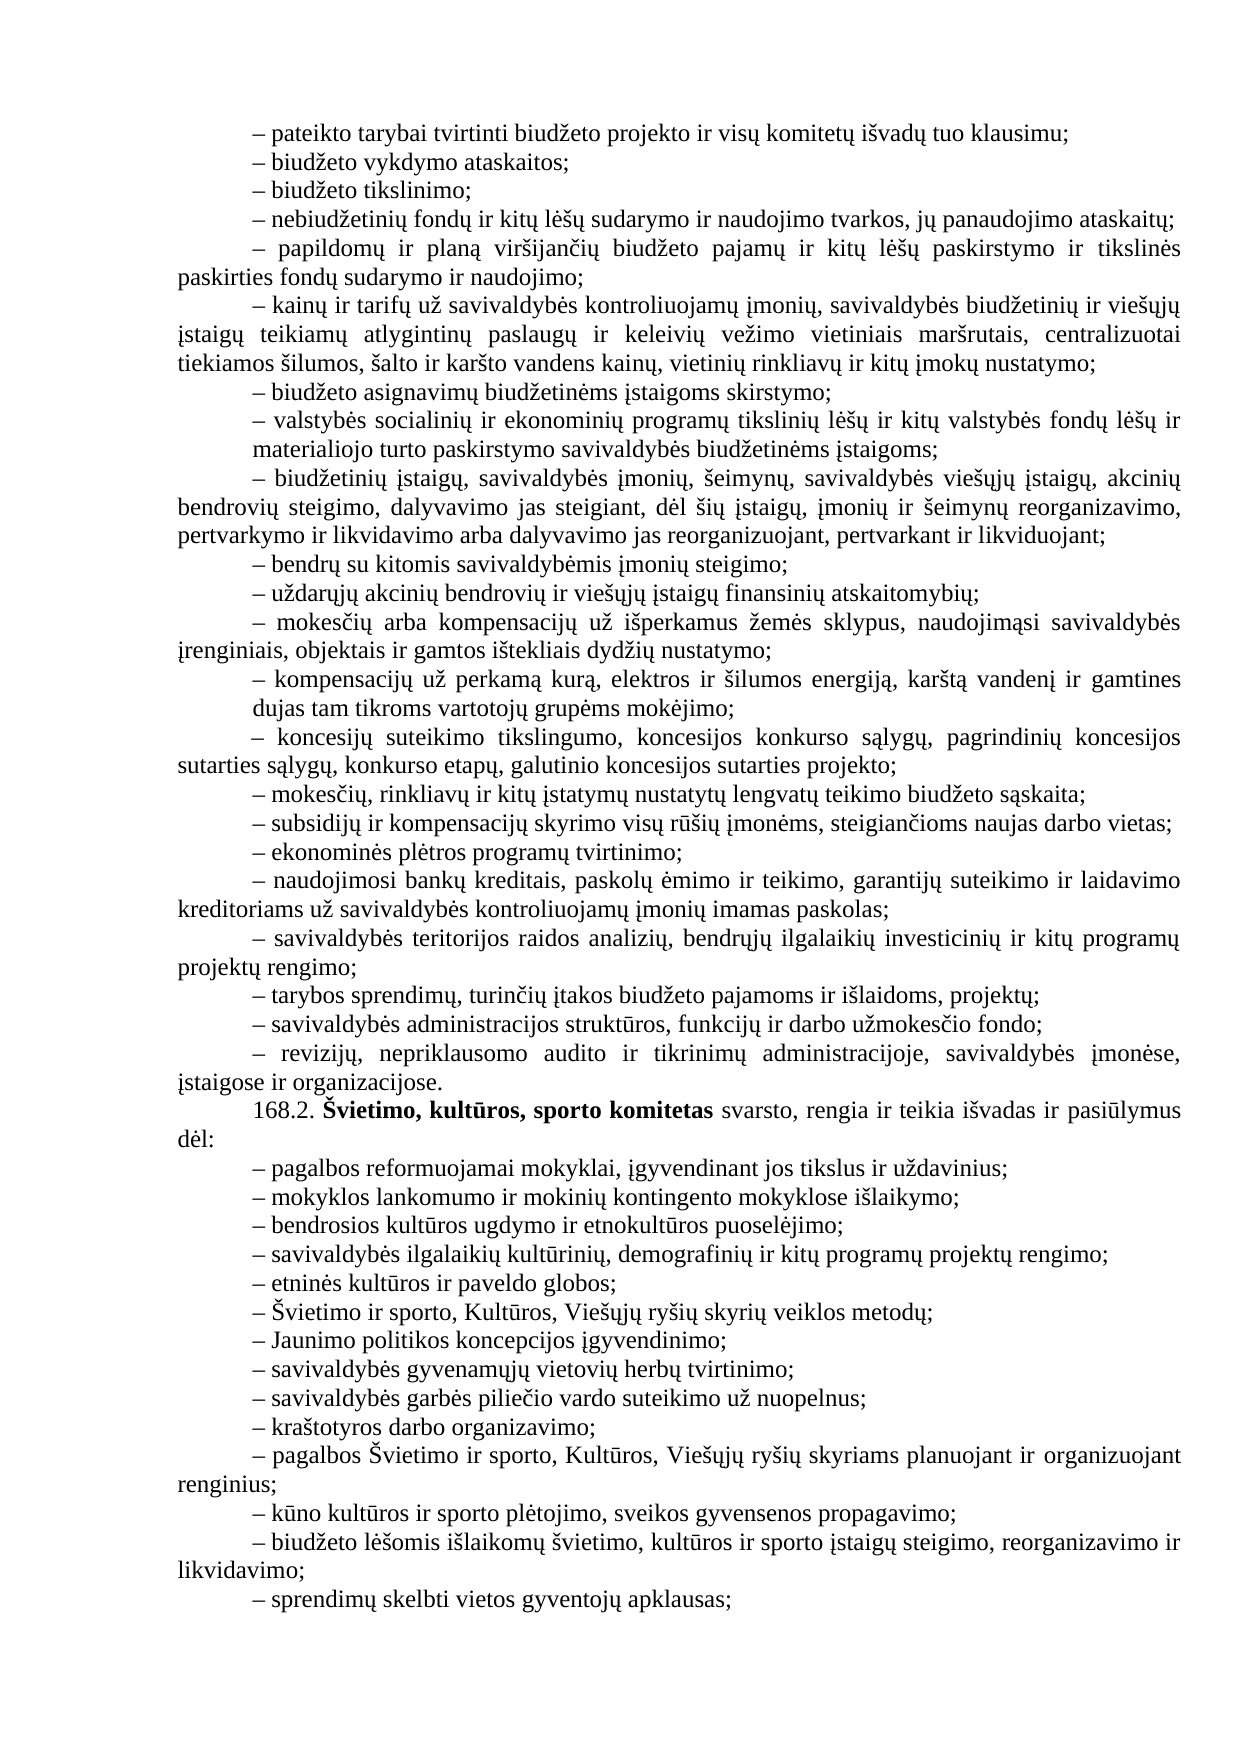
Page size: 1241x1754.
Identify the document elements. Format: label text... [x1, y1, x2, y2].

text – revizijų, nepriklausomo audito ir tikrinimų administracijoje, savivaldybės įmonėse, įstaigose ir organizacijose. [177, 1038, 1181, 1096]
text – biudžeto vykdymo ataskaitos; [177, 147, 1181, 176]
text – pagalbos Švietimo ir sporto, Kultūros, Viešųjų ryšių skyriams planuojant ir organizuojant renginius; [177, 1441, 1181, 1498]
text – kompensacijų už perkamą kurą, elektros ir šilumos energiją, karštą vandenį ir gamtines dujas tam tikroms vartotojų grupėms mokėjimo; [252, 664, 1181, 722]
text – naudojimosi bankų kreditais, paskolų ėmimo ir teikimo, garantijų suteikimo ir laidavimo kreditoriams už savivaldybės kontroliuojamų įmonių imamas paskolas; [177, 866, 1181, 923]
text – pagalbos reformuojamai mokyklai, įgyvendinant jos tikslus ir uždavinius; [177, 1153, 1181, 1182]
text – biudžeto lėšomis išlaikomų švietimo, kultūros ir sporto įstaigų steigimo, reorganizavimo ir likvidavimo; [177, 1527, 1181, 1584]
text 168.2. Švietimo, kultūros, sporto komitetas svarsto, rengia ir teikia išvadas ir pasiūlymus dėl: [177, 1096, 1181, 1153]
text – savivaldybės garbės piliečio vardo suteikimo už nuopelnus; [252, 1383, 1181, 1412]
text – savivaldybės ilgalaikių kultūrinių, demografinių ir kitų programų projektų rengimo; [252, 1239, 1181, 1268]
text – mokesčių, rinkliavų ir kitų įstatymų nustatytų lengvatų teikimo biudžeto sąskaita; [177, 779, 1181, 808]
text – pateikto tarybai tvirtinti biudžeto projekto ir visų komitetų išvadų tuo klausimu; [177, 118, 1181, 147]
text – kūno kultūros ir sporto plėtojimo, sveikos gyvensenos propagavimo; [177, 1498, 1181, 1527]
text – uždarųjų akcinių bendrovių ir viešųjų įstaigų finansinių atskaitomybių; [177, 578, 1181, 607]
text – tarybos sprendimų, turinčių įtakos biudžeto pajamoms ir išlaidoms, projektų; [177, 981, 1181, 1009]
text – nebiudžetinių fondų ir kitų lėšų sudarymo ir naudojimo tvarkos, jų panaudojimo ataskaitų; [252, 204, 1181, 233]
text – kraštotyros darbo organizavimo; [252, 1412, 1181, 1441]
text – sprendimų skelbti vietos gyventojų apklausas; [177, 1584, 1181, 1613]
text – mokyklos lankomumo ir mokinių kontingento mokyklose išlaikymo; [177, 1182, 1181, 1211]
text – Švietimo ir sporto, Kultūros, Viešųjų ryšių skyrių veiklos metodų; [252, 1297, 1181, 1326]
text – mokesčių arba kompensacijų už išperkamus žemės sklypus, naudojimąsi savivaldybės įrenginiais, objektais ir gamtos ištekliais dydžių nustatymo; [177, 607, 1181, 664]
text – valstybės socialinių ir ekonominių programų tikslinių lėšų ir kitų valstybės fondų lėšų ir materialiojo turto paskirstymo savivaldybės biudžetinėms įstaigoms; [252, 406, 1181, 463]
text – kainų ir tarifų už savivaldybės kontroliuojamų įmonių, savivaldybės biudžetinių ir viešųjų įstaigų teikiamų atlygintinų paslaugų ir keleivių vežimo vietiniais maršrutais, centralizuotai tiekiamos šilumos, šalto ir karšto vandens kainų, vietinių rinkliavų ir kitų įmokų nustatymo; [177, 291, 1181, 377]
text – savivaldybės gyvenamųjų vietovių herbų tvirtinimo; [252, 1354, 1181, 1383]
text – etninės kultūros ir paveldo globos; [252, 1268, 1181, 1297]
text – biudžetinių įstaigų, savivaldybės įmonių, šeimynų, savivaldybės viešųjų įstaigų, akcinių bendrovių steigimo, dalyvavimo jas steigiant, dėl šių įstaigų, įmonių ir šeimynų reorganizavimo, pertvarkymo ir likvidavimo arba dalyvavimo jas reorganizuojant, pertvarkant ir likviduojant; [177, 463, 1181, 549]
text – subsidijų ir kompensacijų skyrimo visų rūšių įmonėms, steigiančioms naujas darbo vietas; [177, 808, 1181, 837]
text – biudžeto asignavimų biudžetinėms įstaigoms skirstymo; [177, 377, 1181, 406]
text – bendrosios kultūros ugdymo ir etnokultūros puoselėjimo; [177, 1211, 1181, 1239]
text – papildomų ir planą viršijančių biudžeto pajamų ir kitų lėšų paskirstymo ir tikslinės paskirties fondų sudarymo ir naudojimo; [177, 233, 1181, 291]
text – biudžeto tikslinimo; [177, 176, 1181, 204]
text – Jaunimo politikos koncepcijos įgyvendinimo; [252, 1326, 1181, 1354]
text – ekonominės plėtros programų tvirtinimo; [177, 837, 1181, 866]
text – savivaldybės administracijos struktūros, funkcijų ir darbo užmokesčio fondo; [177, 1009, 1181, 1038]
text – koncesijų suteikimo tikslingumo, koncesijos konkurso sąlygų, pagrindinių koncesijos sutarties sąlygų, konkurso etapų, galutinio koncesijos sutarties projekto; [177, 722, 1181, 779]
text – savivaldybės teritorijos raidos analizių, bendrųjų ilgalaikių investicinių ir kitų programų projektų rengimo; [177, 923, 1181, 981]
text – bendrų su kitomis savivaldybėmis įmonių steigimo; [177, 549, 1181, 578]
